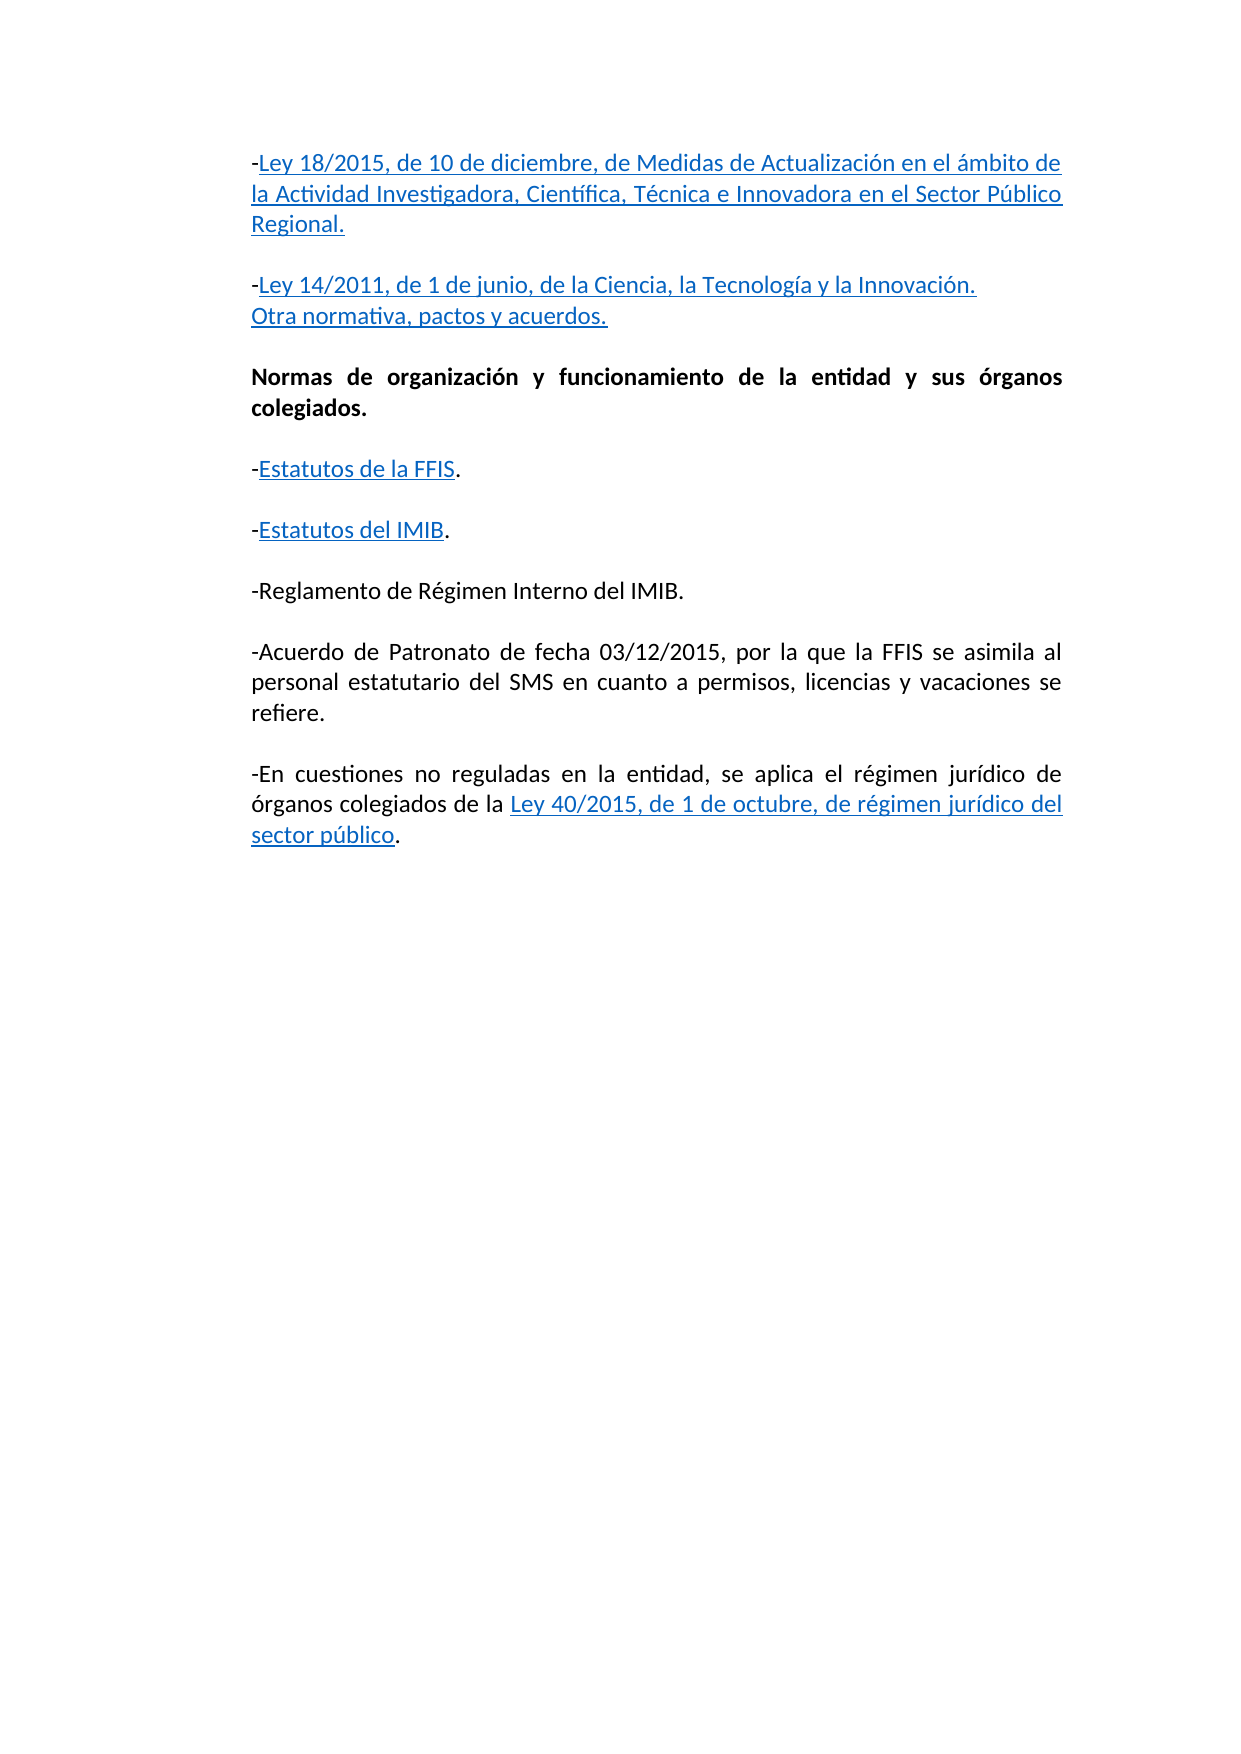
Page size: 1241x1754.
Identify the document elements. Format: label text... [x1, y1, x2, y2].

text -Estatutos de la FFIS. [251, 453, 1063, 483]
text -Ley 18/2015, de 10 de diciembre, de Medidas de Actualización en el ámbito de la Actividad Investigadora, Científica, Técnica e Innovadora en el Sector Público [251, 148, 1063, 204]
text -Estatutos del IMIB. [251, 514, 1063, 544]
text Regional. [251, 206, 1063, 239]
text -Acuerdo de Patronato de fecha 03/12/2015, por la que la FFIS se asimila al personal estatutario del SMS en cuanto a permisos, licencias y vacaciones se refiere. [251, 636, 1063, 727]
text Otra normativa, pactos y acuerdos. [251, 300, 1063, 331]
text -Ley 14/2011, de 1 de junio, de la Ciencia, la Tecnología y la Innovación. [251, 270, 1063, 300]
text -En cuestiones no reguladas en la entidad, se aplica el régimen jurídico de órganos colegiados de la Ley 40/2015, de 1 de octubre, de régimen jurídico del sector público. [251, 758, 1063, 849]
text Normas de organización y funcionamiento de la entidad y sus órganos colegiados. [251, 361, 1063, 422]
text -Reglamento de Régimen Interno del IMIB. [177, 575, 1063, 605]
